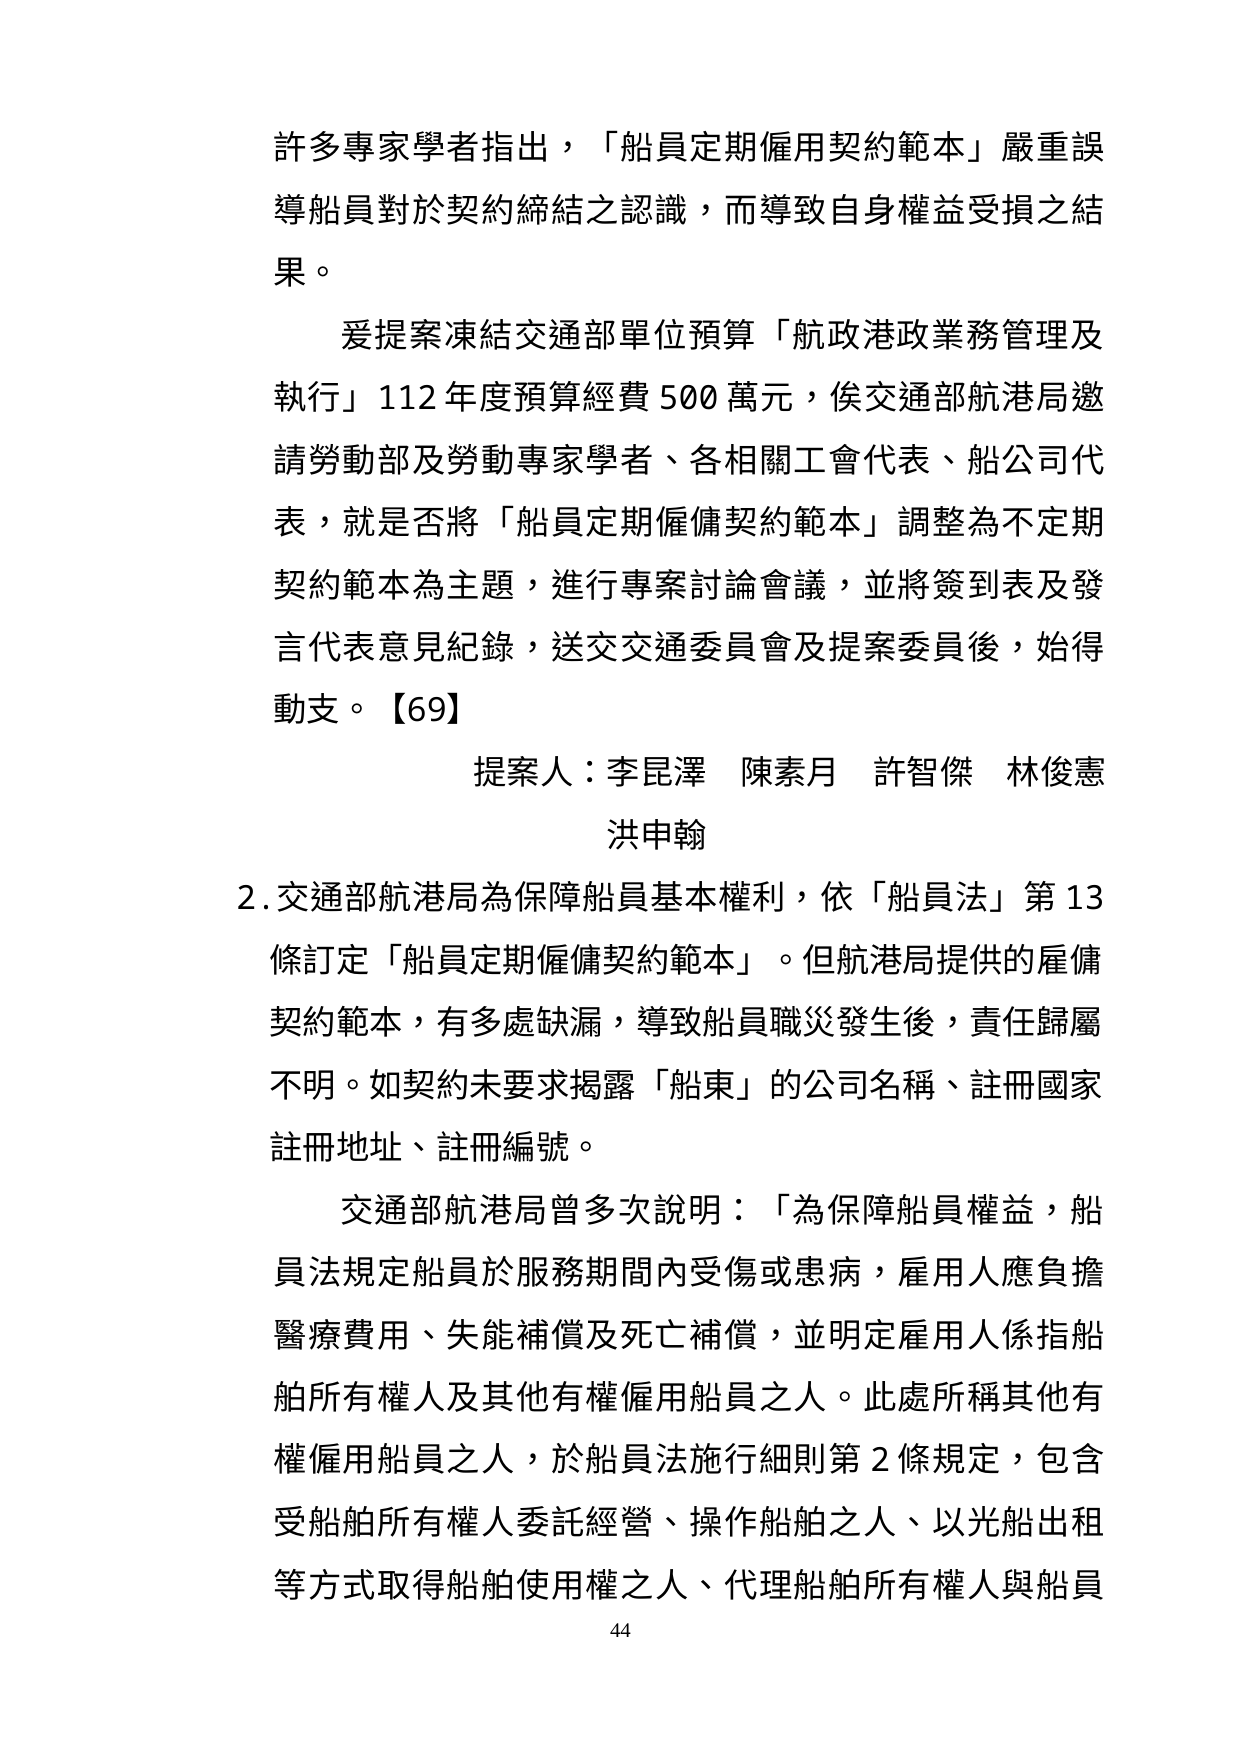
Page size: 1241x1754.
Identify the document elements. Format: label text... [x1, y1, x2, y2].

subtitle 2.交通部航港局為保障船員基本權利，依「船員法」第13條訂定「船員定期僱傭契約範本」。但航港局提供的雇傭契約範本，有多處缺漏，導致船員職災發生後，責任歸屬不明。如契約未要求揭露「船東」的公司名稱、註冊國家、註冊地址、註冊編號。 [236, 853, 1104, 1166]
text 提案人：李昆澤 陳素月 許智傑 林俊憲 洪申翰 [473, 728, 1117, 853]
text 交通部航港局曾多次說明：「為保障船員權益，船員法規定船員於服務期間內受傷或患病，雇用人應負擔醫療費用、失能補償及死亡補償，並明定雇用人係指船舶所有權人及其他有權僱用船員之人。此處所稱其他有權僱用船員之人，於船員法施行細則第2條規定，包含受船舶所有權人委託經營、操作船舶之人、以光船出租等方式取得船舶使用權之人、代理船舶所有權人與船員 [273, 1166, 1104, 1603]
text 爰提案凍結交通部單位預算「航政港政業務管理及執行」112年度預算經費500萬元，俟交通部航港局邀請勞動部及勞動專家學者、各相關工會代表、船公司代表，就是否將「船員定期僱傭契約範本」調整為不定期契約範本為主題，進行專案討論會議，並將簽到表及發言代表意見紀錄，送交交通委員會及提案委員後，始得動支。【69】 [273, 291, 1104, 728]
text 許多專家學者指出，「船員定期僱用契約範本」嚴重誤導船員對於契約締結之認識，而導致自身權益受損之結果。 [273, 103, 1104, 291]
